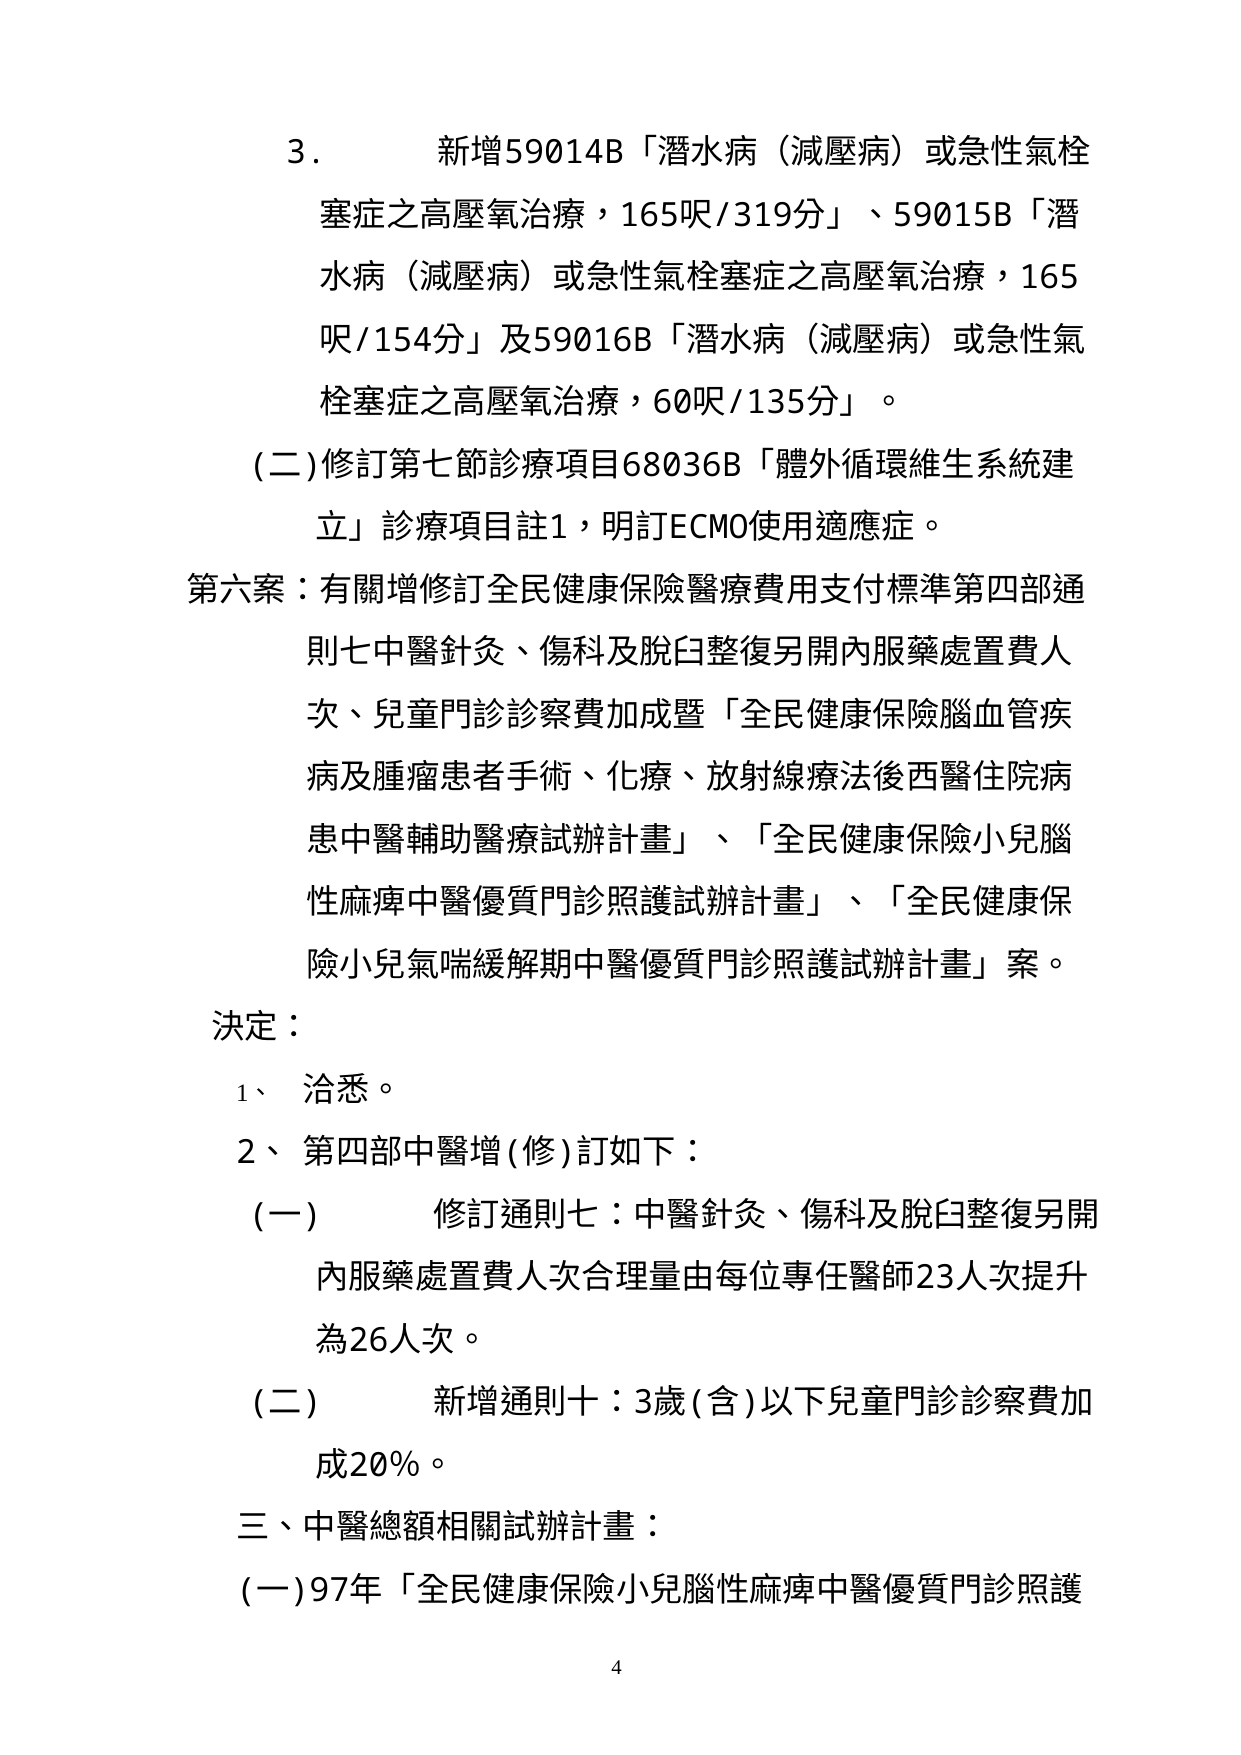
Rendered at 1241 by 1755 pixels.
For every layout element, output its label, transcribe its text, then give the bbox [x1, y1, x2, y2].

text 第六案：有關增修訂全民健康保險醫療費用支付標準第四部通則七中醫針灸、傷科及脫臼整復另開內服藥處置費人次、兒童門診診察費加成暨「全民健康保險腦血管疾病及腫瘤患者手術、化療、放射線療法後西醫住院病患中醫輔助醫療試辦計畫」、「全民健康保險小兒腦性麻痺中醫優質門診照護試辦計畫」、「全民健康保險小兒氣喘緩解期中醫優質門診照護試辦計畫」案。 [186, 545, 1104, 983]
text (二)修訂第七節診療項目68036B「體外循環維生系統建立」診療項目註1，明訂ECMO使用適應症。 [248, 420, 1104, 545]
text (一)97年「全民健康保險小兒腦性麻痺中醫優質門診照護 [236, 1545, 1104, 1608]
text 決定： [211, 983, 1104, 1045]
text (一) 修訂通則七：中醫針灸、傷科及脫臼整復另開內服藥處置費人次合理量由每位專任醫師23人次提升為26人次。 [248, 1170, 1104, 1358]
list 新增59014B「潛水病（減壓病）或急性氣栓塞症之高壓氧治療，165呎/319分」、59015B「潛水病（減壓病）或急性氣栓塞症之高壓氧治療，165呎/154分」及59016B「潛水病（減壓病）或急性氣栓塞症之高壓氧治療，60呎/135分」。 [286, 108, 1104, 420]
list 洽悉。 [236, 1045, 1104, 1108]
text 三、中醫總額相關試辦計畫： [236, 1483, 1104, 1545]
text (二) 新增通則十：3歲(含)以下兒童門診診察費加成20％。 [248, 1358, 1104, 1483]
list 第四部中醫增(修)訂如下： [236, 1108, 1104, 1170]
